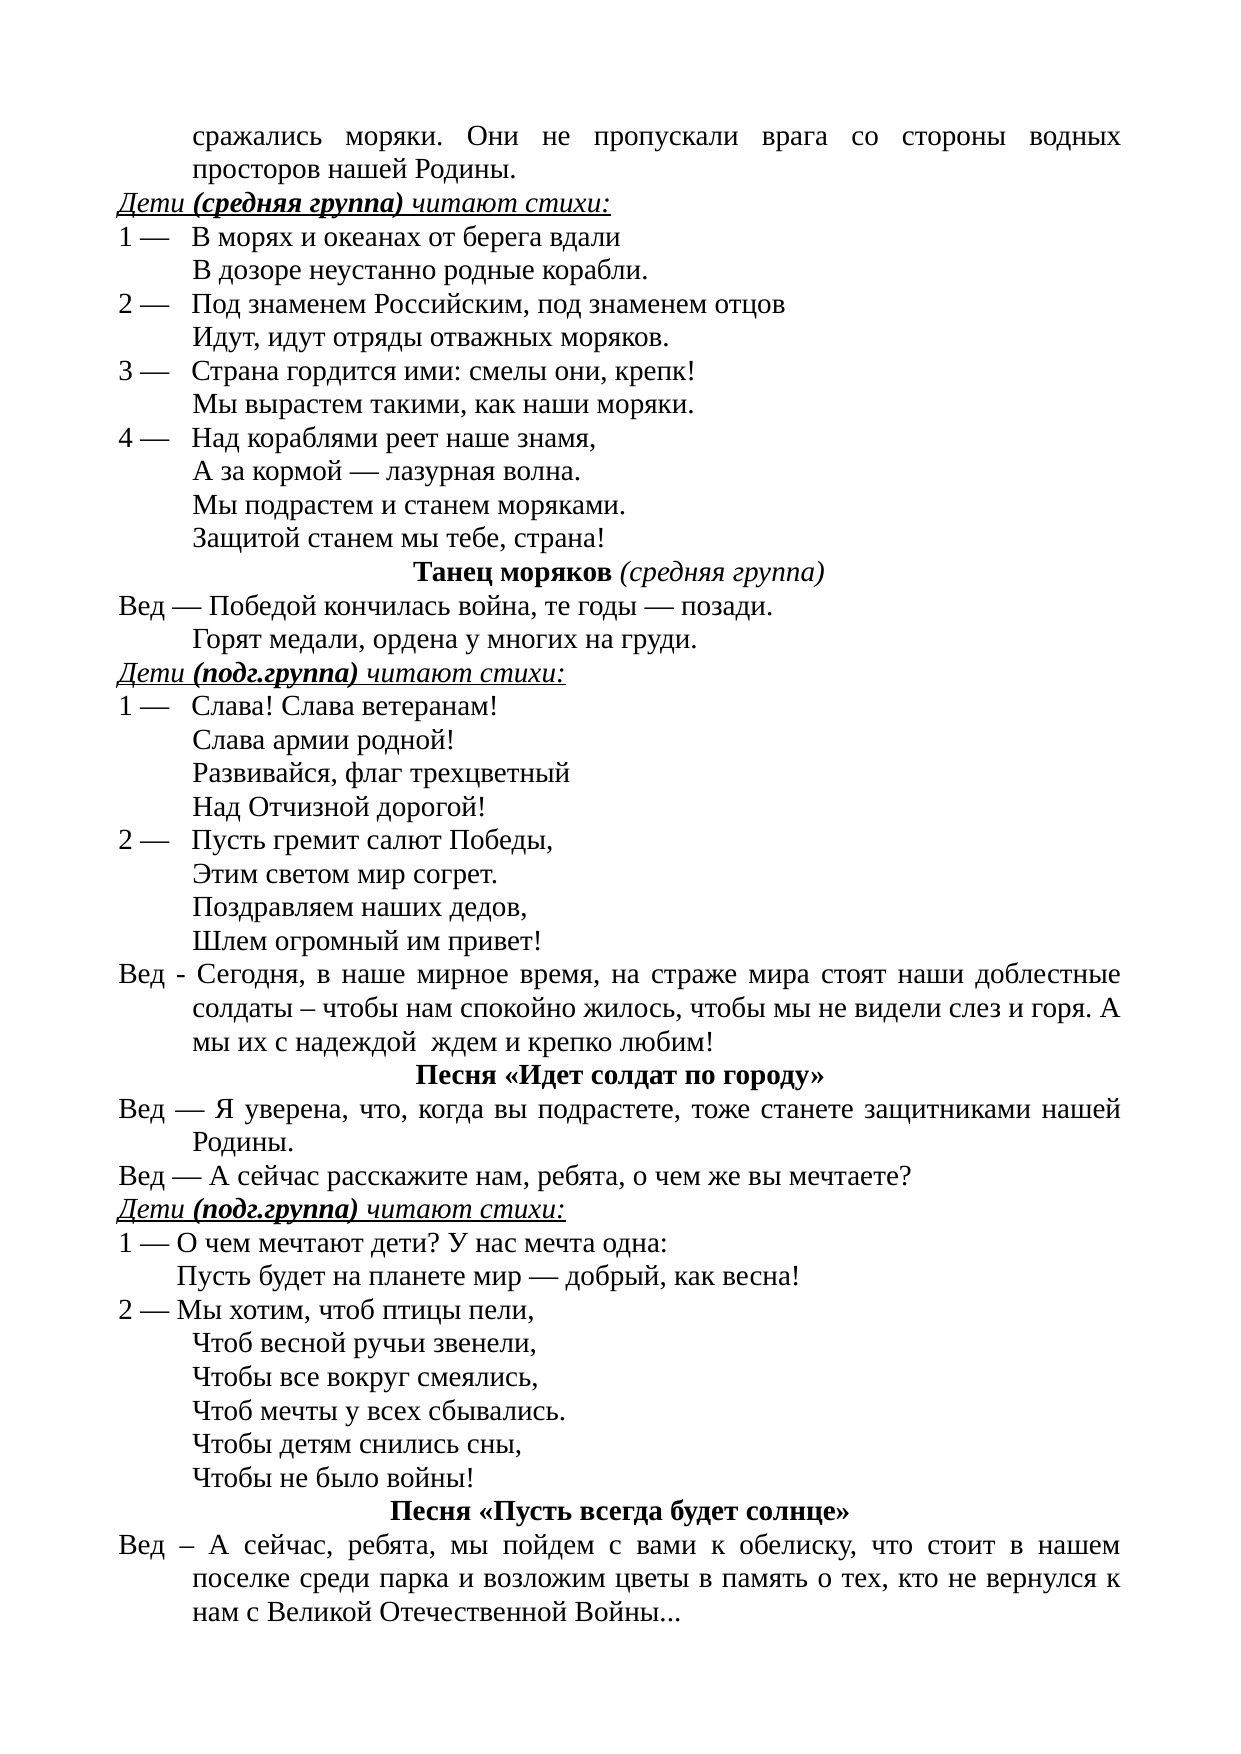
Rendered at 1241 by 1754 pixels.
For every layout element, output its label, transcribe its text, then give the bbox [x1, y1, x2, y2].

text Вед — А сейчас расскажите нам, ребята, о чем же вы мечтаете? [118, 1158, 1122, 1191]
text сражались моряки. Они не пропускали врага со стороны водных просторов нашей Родины. [118, 118, 1122, 185]
text Дети (подг.группа) читают стихи: [118, 655, 1122, 688]
text 2 — Под знаменем Российским, под знаменем отцов [118, 286, 1122, 319]
text Шлем огромный им привет! [118, 923, 1122, 957]
text Развивайся, флаг трехцветный [118, 755, 1122, 789]
text Вед - Сегодня, в наше мирное время, на страже мира стоят наши доблестные солдаты – чтобы нам спокойно жилось, чтобы мы не видели слез и горя. А мы их с надеждой ждем и крепко любим! [118, 957, 1122, 1057]
text Поздравляем наших дедов, [118, 889, 1122, 923]
text Дети (средняя группа) читают стихи: [118, 185, 1122, 219]
text 1 — В морях и океанах от берега вдали [118, 219, 1122, 252]
text Над Отчизной дорогой! [118, 789, 1122, 822]
text Чтобы не было войны! [118, 1460, 1122, 1493]
text А за кормой — лазурная волна. [118, 453, 1122, 487]
text Чтоб мечты у всех сбывались. [118, 1393, 1122, 1426]
text Слава армии родной! [118, 722, 1122, 755]
text 1 — Слава! Слава ветеранам! [118, 688, 1122, 722]
text 1 — О чем мечтают дети? У нас мечта одна: [118, 1225, 1122, 1258]
text 2 — Мы хотим, чтоб птицы пели, [118, 1292, 1122, 1326]
text В дозоре неустанно родные корабли. [118, 252, 1122, 286]
text Пусть будет на планете мир — добрый, как весна! [118, 1258, 1122, 1292]
text Защитой станем мы тебе, страна! [118, 521, 1122, 554]
text 4 — Над кораблями реет наше знамя, [118, 420, 1122, 453]
text 2 — Пусть гремит салют Победы, [118, 822, 1122, 856]
text Этим светом мир согрет. [118, 856, 1122, 889]
text Вед — Победой кончилась война, те годы — позади. [118, 588, 1122, 621]
text Чтоб весной ручьи звенели, [118, 1326, 1122, 1359]
text 3 — Страна гордится ими: смелы они, крепк! [118, 353, 1122, 386]
text Горят медали, ордена у многих на груди. [118, 621, 1122, 655]
text Мы подрастем и станем моряками. [118, 487, 1122, 521]
text Песня «Идет солдат по городу» [118, 1057, 1122, 1091]
text Идут, идут отряды отважных моряков. [118, 319, 1122, 353]
text Чтобы детям снились сны, [118, 1426, 1122, 1460]
text Вед — Я уверена, что, когда вы подрастете, тоже станете защитниками нашей Родины. [118, 1091, 1122, 1158]
text Песня «Пусть всегда будет солнце» [118, 1493, 1122, 1527]
text Дети (подг.группа) читают стихи: [118, 1191, 1122, 1225]
text Мы вырастем такими, как наши моряки. [118, 386, 1122, 420]
text Чтобы все вокруг смеялись, [118, 1359, 1122, 1393]
text Вед – А сейчас, ребята, мы пойдем с вами к обелиску, что стоит в нашем поселке среди парка и возложим цветы в память о тех, кто не вернулся к нам с Великой Отечественной Войны... [118, 1527, 1122, 1627]
text Танец моряков (средняя группа) [118, 554, 1122, 588]
